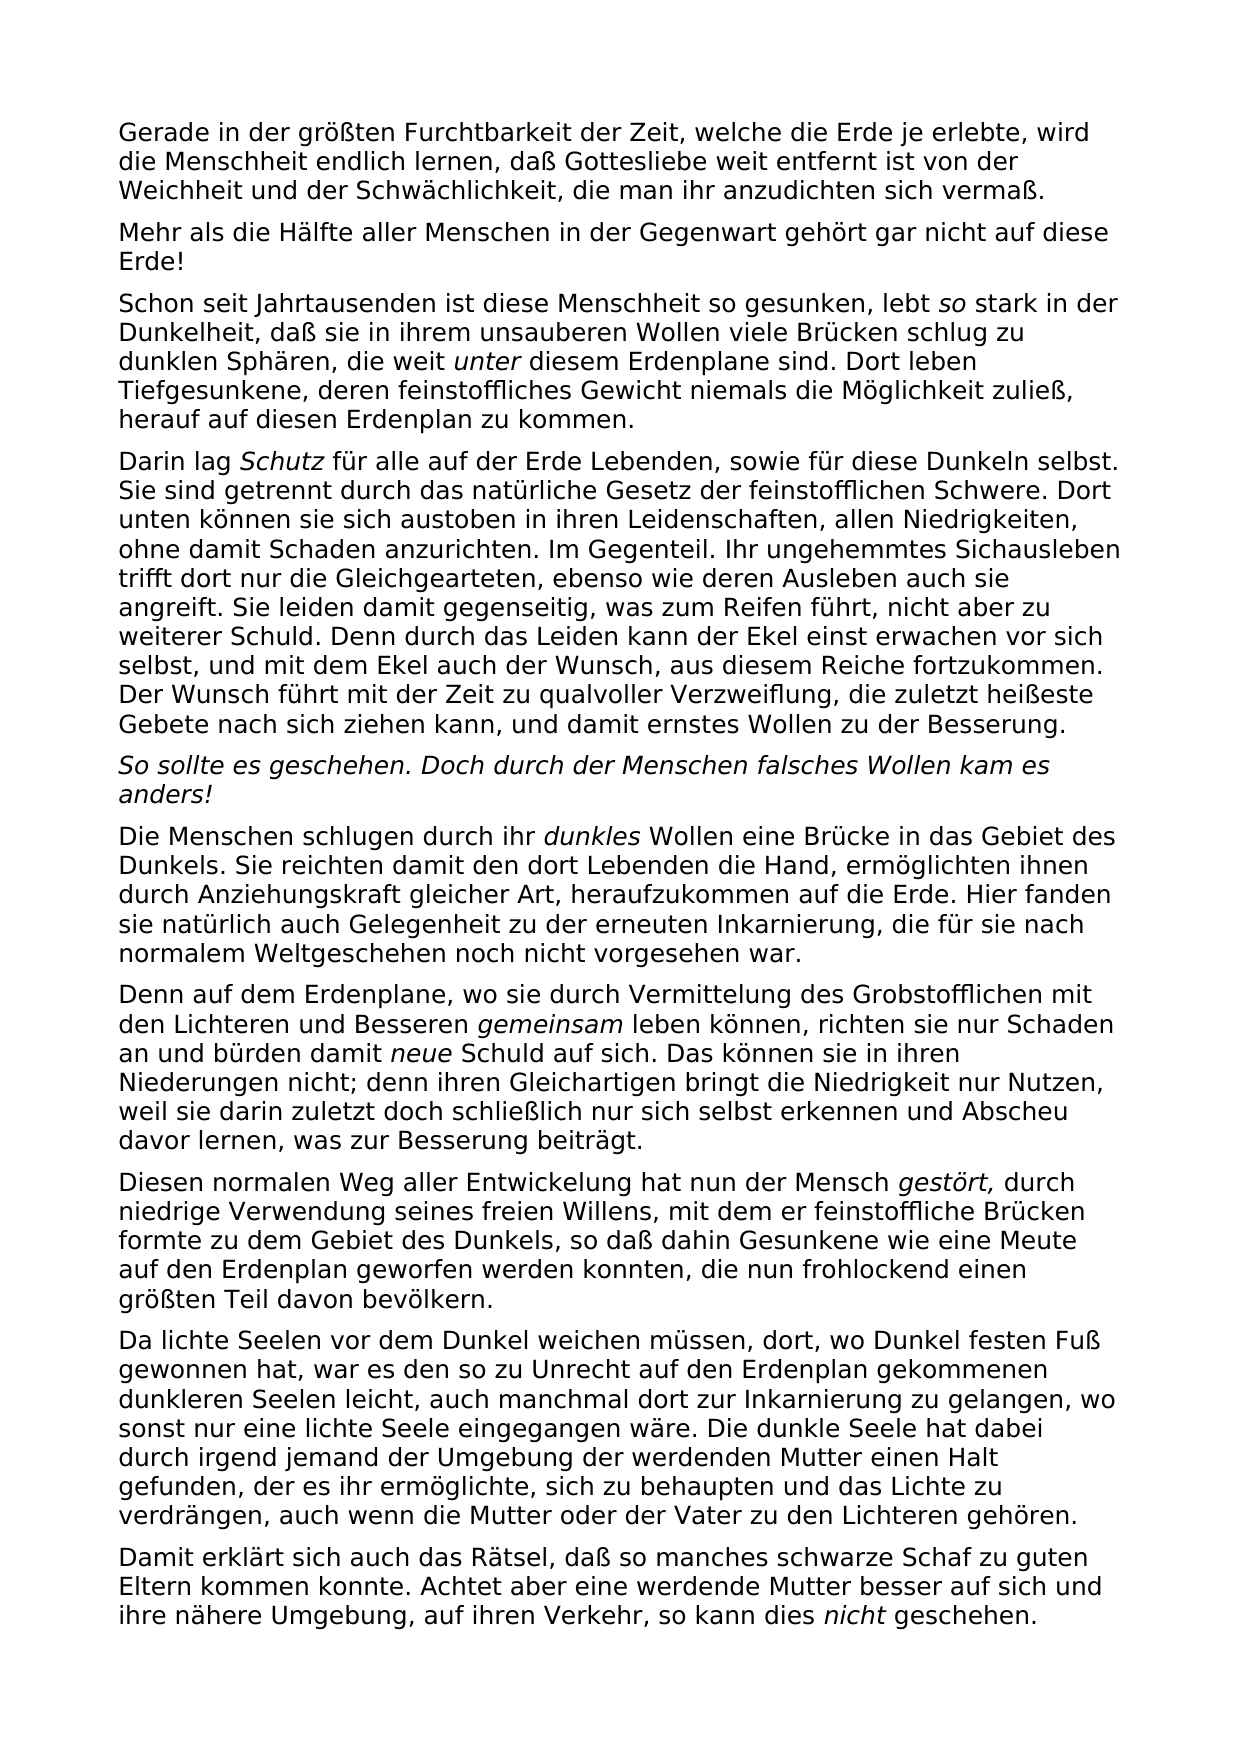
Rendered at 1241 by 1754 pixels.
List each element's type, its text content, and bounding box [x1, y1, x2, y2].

text So sollte es geschehen. Doch durch der Menschen falsches Wollen kam es anders! [118, 751, 1122, 810]
text Gerade in der größten Furchtbarkeit der Zeit, welche die Erde je erlebte, wird die Menschheit endlich lernen, daß Gottesliebe weit entfernt ist von der Weichheit und der Schwächlichkeit, die man ihr anzudichten sich vermaß. [118, 118, 1122, 206]
text Da lichte Seelen vor dem Dunkel weichen müssen, dort, wo Dunkel festen Fuß gewonnen hat, war es den so zu Unrecht auf den Erdenplan gekommenen dunkleren Seelen leicht, auch manchmal dort zur Inkarnierung zu gelangen, wo sonst nur eine lichte Seele eingegangen wäre. Die dunkle Seele hat dabei durch irgend jemand der Umgebung der werdenden Mutter einen Halt gefunden, der es ihr ermöglichte, sich zu behaupten und das Lichte zu verdrängen, auch wenn die Mutter oder der Vater zu den Lichteren gehören. [118, 1326, 1122, 1531]
text Diesen normalen Weg aller Entwickelung hat nun der Mensch gestört, durch niedrige Verwendung seines freien Willens, mit dem er feinstoffliche Brücken formte zu dem Gebiet des Dunkels, so daß dahin Gesunkene wie eine Meute auf den Erdenplan geworfen werden konnten, die nun frohlockend einen größten Teil davon bevölkern. [118, 1168, 1122, 1314]
text Darin lag Schutz für alle auf der Erde Lebenden, sowie für diese Dunkeln selbst. Sie sind getrennt durch das natürliche Gesetz der feinstofflichen Schwere. Dort unten können sie sich austoben in ihren Leidenschaften, allen Niedrigkeiten, ohne damit Schaden anzurichten. Im Gegenteil. Ihr ungehemmtes Sichausleben trifft dort nur die Gleichgearteten, ebenso wie deren Ausleben auch sie angreift. Sie leiden damit gegenseitig, was zum Reifen führt, nicht aber zu weiterer Schuld. Denn durch das Leiden kann der Ekel einst erwachen vor sich selbst, und mit dem Ekel auch der Wunsch, aus diesem Reiche fortzukommen. Der Wunsch führt mit der Zeit zu qualvoller Verzweiflung, die zuletzt heißeste Gebete nach sich ziehen kann, und damit ernstes Wollen zu der Besserung. [118, 447, 1122, 739]
text Die Menschen schlugen durch ihr dunkles Wollen eine Brücke in das Gebiet des Dunkels. Sie reichten damit den dort Lebenden die Hand, ermöglichten ihnen durch Anziehungskraft gleicher Art, heraufzukommen auf die Erde. Hier fanden sie natürlich auch Gelegenheit zu der erneuten Inkarnierung, die für sie nach normalem Weltgeschehen noch nicht vorgesehen war. [118, 822, 1122, 968]
text Schon seit Jahrtausenden ist diese Menschheit so gesunken, lebt so stark in der Dunkelheit, daß sie in ihrem unsauberen Wollen viele Brücken schlug zu dunklen Sphären, die weit unter diesem Erdenplane sind. Dort leben Tiefgesunkene, deren feinstoffliches Gewicht niemals die Möglichkeit zuließ, herauf auf diesen Erdenplan zu kommen. [118, 289, 1122, 435]
text Mehr als die Hälfte aller Menschen in der Gegenwart gehört gar nicht auf diese Erde! [118, 218, 1122, 276]
text Damit erklärt sich auch das Rätsel, daß so manches schwarze Schaf zu guten Eltern kommen konnte. Achtet aber eine werdende Mutter besser auf sich und ihre nähere Umgebung, auf ihren Verkehr, so kann dies nicht geschehen. [118, 1543, 1122, 1631]
text Denn auf dem Erdenplane, wo sie durch Vermittelung des Grobstofflichen mit den Lichteren und Besseren gemeinsam leben können, richten sie nur Schaden an und bürden damit neue Schuld auf sich. Das können sie in ihren Niederungen nicht; denn ihren Gleichartigen bringt die Niedrigkeit nur Nutzen, weil sie darin zuletzt doch schließlich nur sich selbst erkennen und Abscheu davor lernen, was zur Besserung beiträgt. [118, 981, 1122, 1156]
